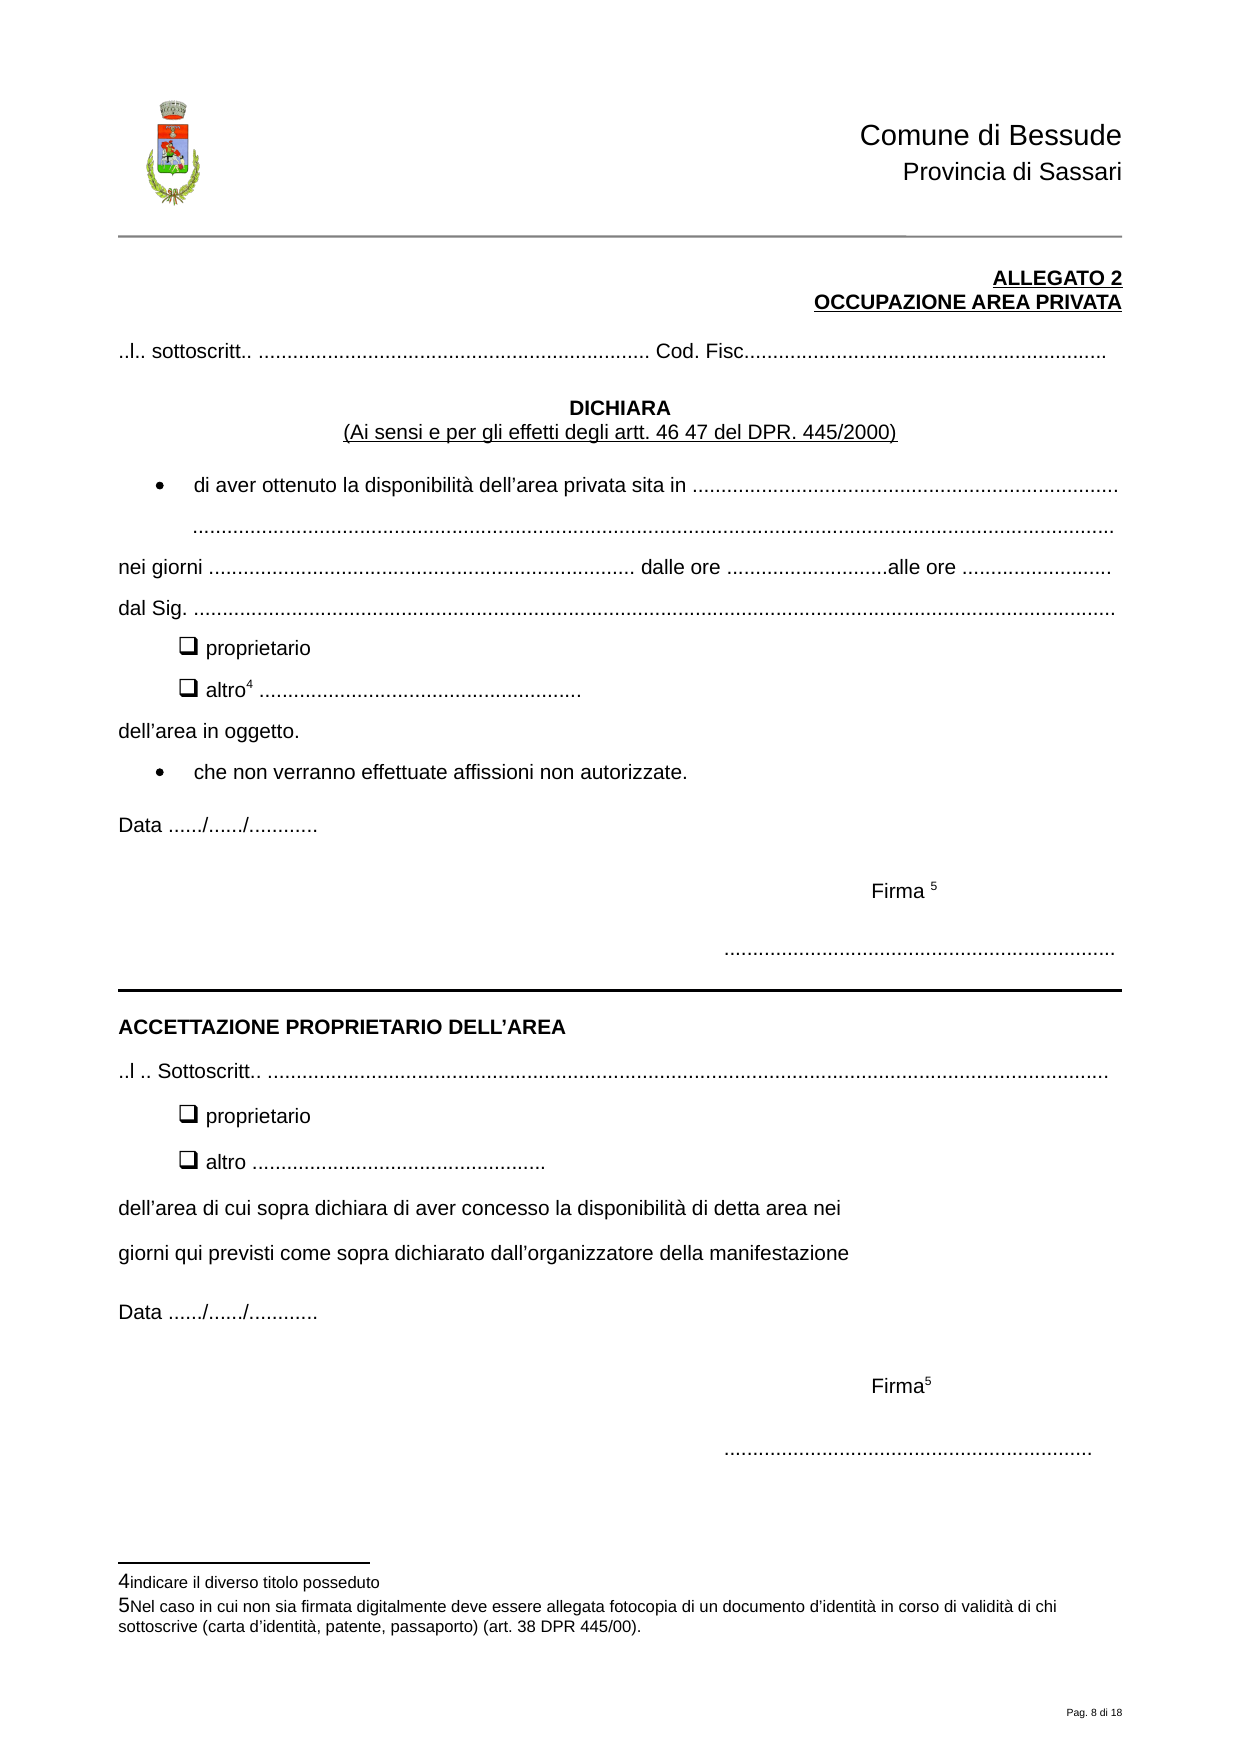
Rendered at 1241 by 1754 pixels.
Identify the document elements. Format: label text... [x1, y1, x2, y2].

text indicare il diverso titolo posseduto [118, 1569, 1122, 1593]
text  proprietario [177, 1104, 1122, 1129]
text  altro ................................................... [177, 1150, 1122, 1175]
text Firma5 [118, 1374, 1122, 1398]
text (Ai sensi e per gli effetti degli artt. 46 47 del DPR. 445/2000) [118, 420, 1122, 444]
text ................................................................................................................................................................ [192, 514, 1122, 538]
text dell’area in oggetto. [118, 719, 1122, 743]
text OCCUPAZIONE AREA PRIVATA [118, 290, 1122, 314]
text ALLEGATO 2 [118, 266, 1122, 290]
picture [122, 87, 224, 219]
text nei giorni .......................................................................... dalle ore ............................alle ore .......................... [118, 555, 1122, 579]
text dell’area di cui sopra dichiara di aver concesso la disponibilità di detta area nei [118, 1196, 1122, 1220]
text .................................................................... [118, 936, 1122, 960]
text Nel caso in cui non sia firmata digitalmente deve essere allegata fotocopia di un documento d’identità in corso di validità di chi sottoscrive (carta d’identità, patente, passaporto) (art. 38 DPR 445/00). [118, 1593, 1122, 1636]
text ..l.. sottoscritt.. .................................................................... Cod. Fisc............................................................... [118, 339, 1122, 363]
text dal Sig. ................................................................................................................................................................ [118, 595, 1122, 619]
text Provincia di Sassari [224, 157, 1122, 185]
text  proprietario [177, 636, 1122, 661]
text giorni qui previsti come sopra dichiarato dall’organizzatore della manifestazione [118, 1241, 1122, 1264]
text Firma [118, 879, 1122, 903]
list che non verranno effettuate affissioni non autorizzate. [156, 760, 1122, 784]
text ACCETTAZIONE PROPRIETARIO DELL’AREA [118, 1014, 1122, 1038]
text  altro ........................................................ [177, 678, 1122, 703]
text DICHIARA [118, 396, 1122, 420]
text Data ....../....../............ [118, 1300, 1122, 1324]
list di aver ottenuto la disponibilità dell’area privata sita in .......................................................................... [156, 473, 1122, 497]
text Comune di Bessude [224, 118, 1122, 152]
text ................................................................ [118, 1435, 1122, 1459]
text ..l .. Sottoscritt.. .................................................................................................................................................. [118, 1059, 1122, 1083]
text Data ....../....../............ [118, 813, 1122, 837]
